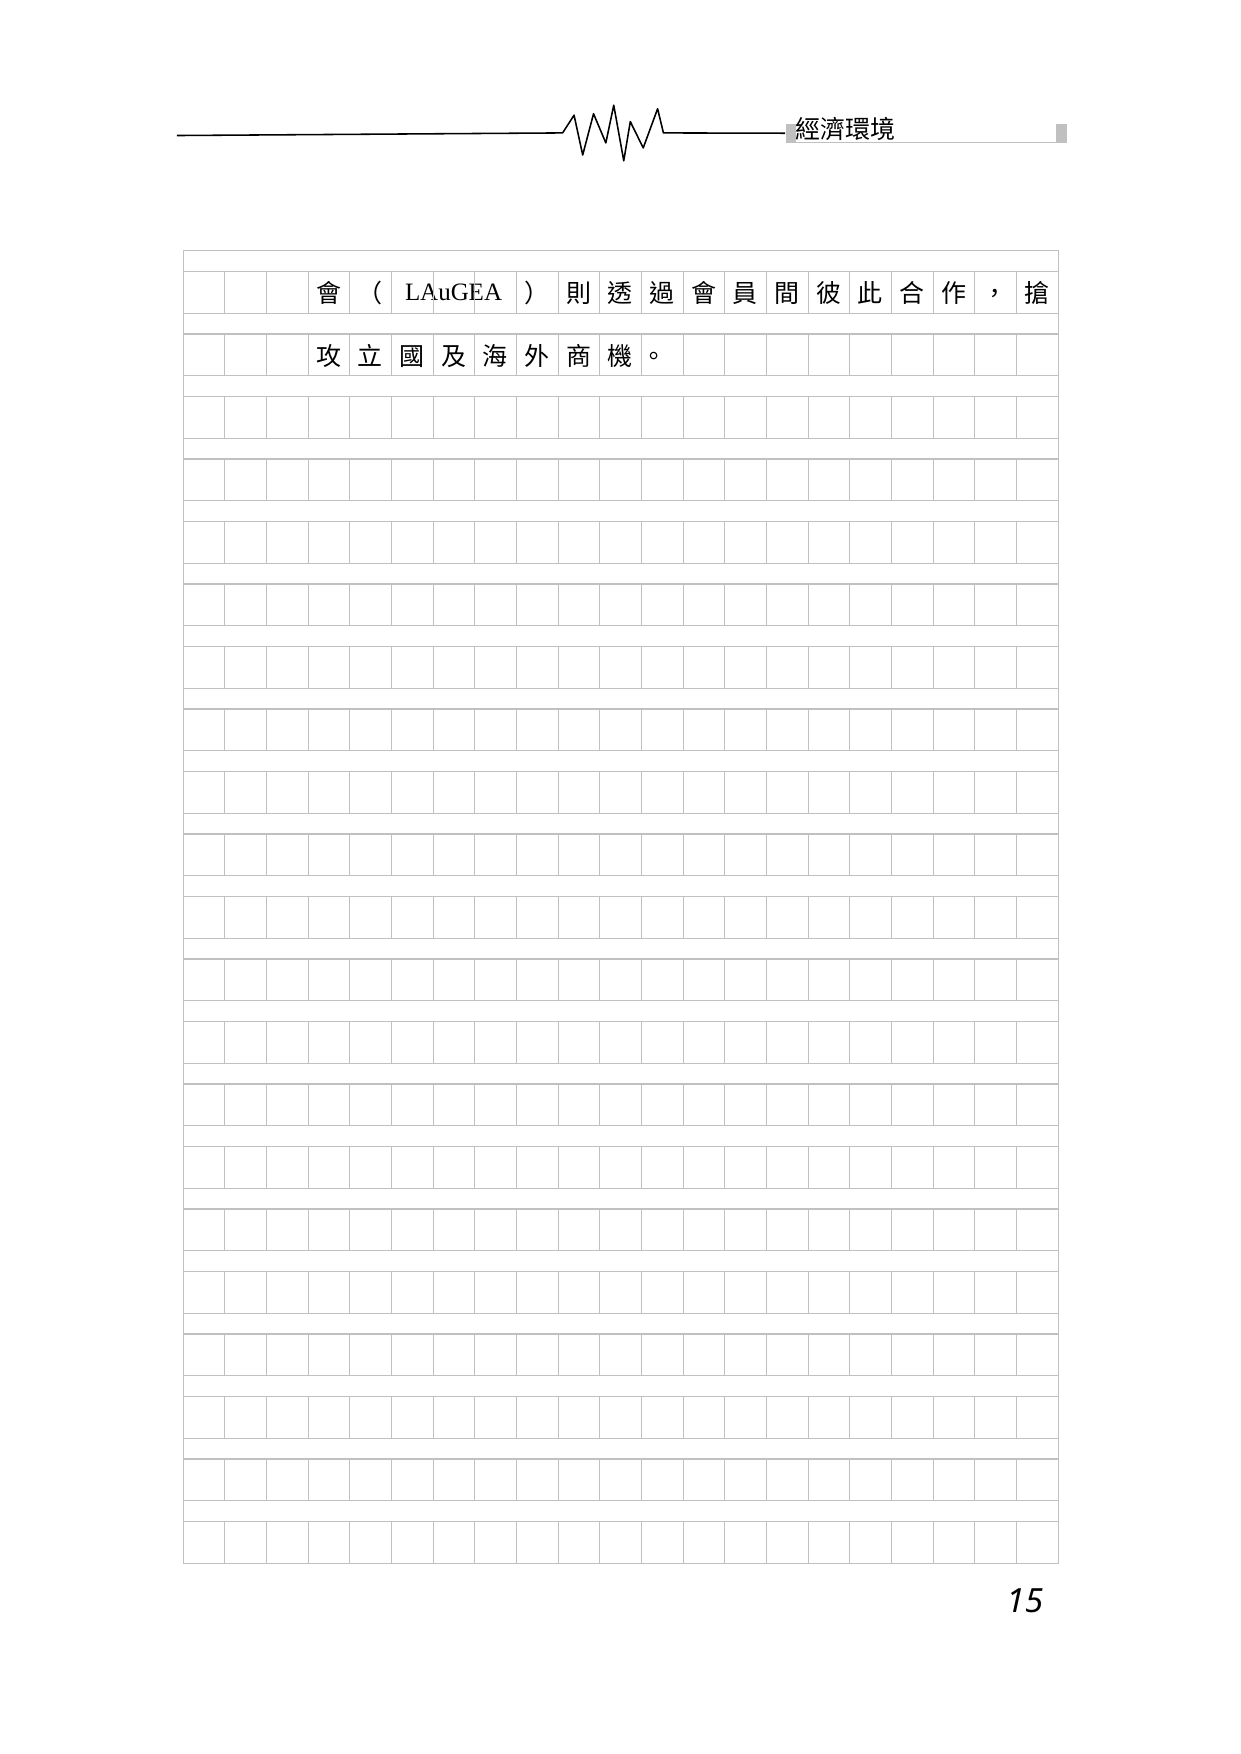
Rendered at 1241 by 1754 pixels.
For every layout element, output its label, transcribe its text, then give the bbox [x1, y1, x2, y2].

text 此外，2014年成立的立陶宛汽車出口協會（LAuGEA）則透過會員間彼此合作，搶攻立國及海外商機。 [642, 272, 683, 313]
text 此外，2014年成立的立陶宛汽車出口協會（LAuGEA）則透過會員間彼此合作，搶攻立國及海外商機。 [475, 335, 516, 375]
text 此外，2014年成立的立陶宛汽車出口協會（LAuGEA）則透過會員間彼此合作，搶攻立國及海外商機。 [600, 272, 641, 313]
text 此外，2014年成立的立陶宛汽車出口協會（LAuGEA）則透過會員間彼此合作，搶攻立國及海外商機。 [309, 272, 349, 313]
text 此外，2014年成立的立陶宛汽車出口協會（LAuGEA）則透過會員間彼此合作，搶攻立國及海外商機。 [767, 335, 808, 375]
text 此外，2014年成立的立陶宛汽車出口協會（LAuGEA）則透過會員間彼此合作，搶攻立國及海外商機。 [475, 272, 516, 313]
text 此外，2014年成立的立陶宛汽車出口協會（LAuGEA）則透過會員間彼此合作，搶攻立國及海外商機。 [350, 335, 391, 375]
text 此外，2014年成立的立陶宛汽車出口協會（LAuGEA）則透過會員間彼此合作，搶攻立國及海外商機。 [434, 272, 474, 313]
text 此外，2014年成立的立陶宛汽車出口協會（LAuGEA）則透過會員間彼此合作，搶攻立國及海外商機。 [1017, 335, 1058, 375]
text 此外，2014年成立的立陶宛汽車出口協會（LAuGEA）則透過會員間彼此合作，搶攻立國及海外商機。 [684, 335, 724, 375]
text 此外，2014年成立的立陶宛汽車出口協會（LAuGEA）則透過會員間彼此合作，搶攻立國及海外商機。 [600, 335, 641, 375]
text 此外，2014年成立的立陶宛汽車出口協會（LAuGEA）則透過會員間彼此合作，搶攻立國及海外商機。 [934, 272, 974, 313]
text 此外，2014年成立的立陶宛汽車出口協會（LAuGEA）則透過會員間彼此合作，搶攻立國及海外商機。 [392, 272, 433, 313]
text 此外，2014年成立的立陶宛汽車出口協會（LAuGEA）則透過會員間彼此合作，搶攻立國及海外商機。 [392, 335, 433, 375]
text 此外，2014年成立的立陶宛汽車出口協會（LAuGEA）則透過會員間彼此合作，搶攻立國及海外商機。 [725, 335, 766, 375]
text 此外，2014年成立的立陶宛汽車出口協會（LAuGEA）則透過會員間彼此合作，搶攻立國及海外商機。 [975, 272, 1016, 313]
text 此外，2014年成立的立陶宛汽車出口協會（LAuGEA）則透過會員間彼此合作，搶攻立國及海外商機。 [281, 335, 308, 375]
text 此外，2014年成立的立陶宛汽車出口協會（LAuGEA）則透過會員間彼此合作，搶攻立國及海外商機。 [850, 272, 891, 313]
text 此外，2014年成立的立陶宛汽車出口協會（LAuGEA）則透過會員間彼此合作，搶攻立國及海外商機。 [281, 314, 1058, 333]
text 此外，2014年成立的立陶宛汽車出口協會（LAuGEA）則透過會員間彼此合作，搶攻立國及海外商機。 [850, 335, 891, 375]
text 此外，2014年成立的立陶宛汽車出口協會（LAuGEA）則透過會員間彼此合作，搶攻立國及海外商機。 [767, 272, 808, 313]
text 此外，2014年成立的立陶宛汽車出口協會（LAuGEA）則透過會員間彼此合作，搶攻立國及海外商機。 [309, 335, 349, 375]
text 此外，2014年成立的立陶宛汽車出口協會（LAuGEA）則透過會員間彼此合作，搶攻立國及海外商機。 [281, 251, 1058, 271]
text 此外，2014年成立的立陶宛汽車出口協會（LAuGEA）則透過會員間彼此合作，搶攻立國及海外商機。 [559, 335, 599, 375]
text 此外，2014年成立的立陶宛汽車出口協會（LAuGEA）則透過會員間彼此合作，搶攻立國及海外商機。 [281, 272, 308, 313]
text 此外，2014年成立的立陶宛汽車出口協會（LAuGEA）則透過會員間彼此合作，搶攻立國及海外商機。 [517, 335, 558, 375]
text 此外，2014年成立的立陶宛汽車出口協會（LAuGEA）則透過會員間彼此合作，搶攻立國及海外商機。 [809, 272, 849, 313]
text 此外，2014年成立的立陶宛汽車出口協會（LAuGEA）則透過會員間彼此合作，搶攻立國及海外商機。 [892, 272, 933, 313]
text 此外，2014年成立的立陶宛汽車出口協會（LAuGEA）則透過會員間彼此合作，搶攻立國及海外商機。 [559, 272, 599, 313]
text 此外，2014年成立的立陶宛汽車出口協會（LAuGEA）則透過會員間彼此合作，搶攻立國及海外商機。 [1017, 272, 1058, 313]
text 此外，2014年成立的立陶宛汽車出口協會（LAuGEA）則透過會員間彼此合作，搶攻立國及海外商機。 [434, 335, 474, 375]
text 此外，2014年成立的立陶宛汽車出口協會（LAuGEA）則透過會員間彼此合作，搶攻立國及海外商機。 [934, 335, 974, 375]
text 此外，2014年成立的立陶宛汽車出口協會（LAuGEA）則透過會員間彼此合作，搶攻立國及海外商機。 [684, 272, 724, 313]
text 此外，2014年成立的立陶宛汽車出口協會（LAuGEA）則透過會員間彼此合作，搶攻立國及海外商機。 [517, 272, 558, 313]
text 此外，2014年成立的立陶宛汽車出口協會（LAuGEA）則透過會員間彼此合作，搶攻立國及海外商機。 [892, 335, 933, 375]
text 此外，2014年成立的立陶宛汽車出口協會（LAuGEA）則透過會員間彼此合作，搶攻立國及海外商機。 [725, 272, 766, 313]
text 此外，2014年成立的立陶宛汽車出口協會（LAuGEA）則透過會員間彼此合作，搶攻立國及海外商機。 [809, 335, 849, 375]
text 此外，2014年成立的立陶宛汽車出口協會（LAuGEA）則透過會員間彼此合作，搶攻立國及海外商機。 [975, 335, 1016, 375]
text 此外，2014年成立的立陶宛汽車出口協會（LAuGEA）則透過會員間彼此合作，搶攻立國及海外商機。 [350, 272, 391, 313]
text 此外，2014年成立的立陶宛汽車出口協會（LAuGEA）則透過會員間彼此合作，搶攻立國及海外商機。 [642, 335, 683, 375]
